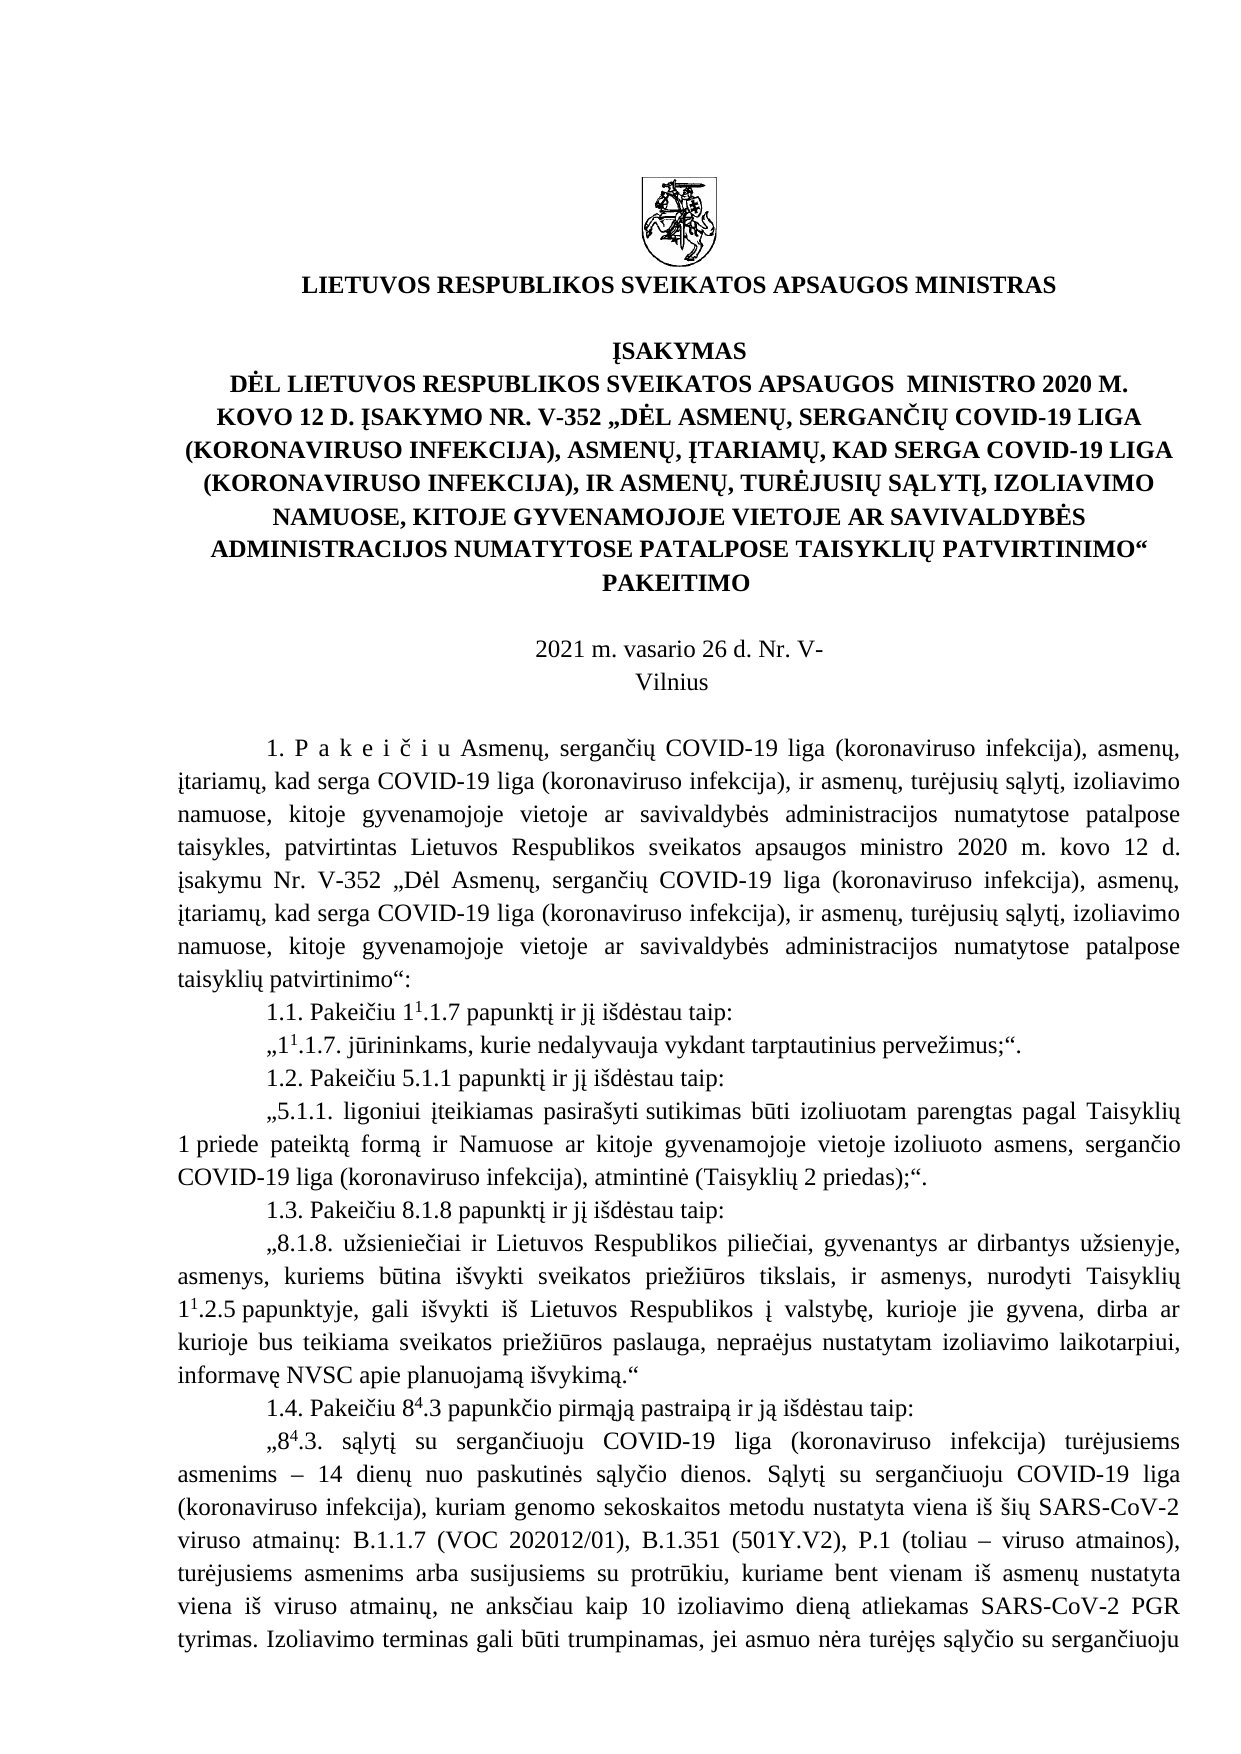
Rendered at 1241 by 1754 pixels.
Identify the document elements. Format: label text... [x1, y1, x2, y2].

text DĖL LIETUVOS RESPUBLIKOS SVEIKATOS APSAUGOS MINISTRO 2020 M. KOVO 12 D. ĮSAKYMO NR. V-352 „DĖL ASMENŲ, SERGANČIŲ COVID-19 LIGA (KORONAVIRUSO INFEKCIJA), ASMENŲ, ĮTARIAMŲ, KAD SERGA COVID-19 LIGA (KORONAVIRUSO INFEKCIJA), IR ASMENŲ, TURĖJUSIŲ SĄLYTĮ, IZOLIAVIMO NAMUOSE, KITOJE GYVENAMOJOJE VIETOJE AR SAVIVALDYBĖS ADMINISTRACIJOS NUMATYTOSE PATALPOSE TAISYKLIŲ PATVIRTINIMO“ PAKEITIMO [177, 369, 1181, 596]
text 1.1. Pakeičiu 11.1.7 papunktį ir jį išdėstau taip: [177, 997, 1181, 1026]
text „11.1.7. jūrininkams, kurie nedalyvauja vykdant tarptautinius pervežimus;“. [177, 1030, 1181, 1059]
text 1.3. Pakeičiu 8.1.8 papunktį ir jį išdėstau taip: [177, 1195, 1181, 1224]
text „84.3. sąlytį su sergančiuoju COVID-19 liga (koronaviruso infekcija) turėjusiems asmenims – 14 dienų nuo paskutinės sąlyčio dienos. Sąlytį su sergančiuoju COVID-19 liga (koronaviruso infekcija), kuriam genomo sekoskaitos metodu nustatyta viena iš šių SARS-CoV-2 viruso atmainų: B.1.1.7 (VOC 202012/01), B.1.351 (501Y.V2), P.1 (toliau – viruso atmainos), turėjusiems asmenims arba susijusiems su protrūkiu, kuriame bent vienam iš asmenų nustatyta viena iš viruso atmainų, ne anksčiau kaip 10 izoliavimo dieną atliekamas SARS-CoV-2 PGR tyrimas. Izoliavimo terminas gali būti trumpinamas, jei asmuo nėra turėjęs sąlyčio su sergančiuoju [177, 1426, 1181, 1653]
text „8.1.8. užsieniečiai ir Lietuvos Respublikos piliečiai, gyvenantys ar dirbantys užsienyje, asmenys, kuriems būtina išvykti sveikatos priežiūros tikslais, ir asmenys, nurodyti Taisyklių 11.2.5 papunktyje, gali išvykti iš Lietuvos Respublikos į valstybę, kurioje jie gyvena, dirba ar kurioje bus teikiama sveikatos priežiūros paslauga, nepraėjus nustatytam izoliavimo laikotarpiui, informavę NVSC apie planuojamą išvykimą.“ [177, 1228, 1181, 1389]
text 2021 m. vasario 26 d. Nr. V- [177, 634, 1181, 662]
text 1. P a k e i č i u Asmenų, sergančių COVID-19 liga (koronaviruso infekcija), asmenų, įtariamų, kad serga COVID-19 liga (koronaviruso infekcija), ir asmenų, turėjusių sąlytį, izoliavimo namuose, kitoje gyvenamojoje vietoje ar savivaldybės administracijos numatytose patalpose taisykles, patvirtintas Lietuvos Respublikos sveikatos apsaugos ministro 2020 m. kovo 12 d. įsakymu Nr. V-352 „Dėl Asmenų, sergančių COVID-19 liga (koronaviruso infekcija), asmenų, įtariamų, kad serga COVID-19 liga (koronaviruso infekcija), ir asmenų, turėjusių sąlytį, izoliavimo namuose, kitoje gyvenamojoje vietoje ar savivaldybės administracijos numatytose patalpose taisyklių patvirtinimo“: [177, 733, 1181, 993]
text 1.4. Pakeičiu 84.3 papunkčio pirmąją pastraipą ir ją išdėstau taip: [177, 1393, 1181, 1422]
text Vilnius [162, 667, 1181, 695]
text ĮSAKYMAS [177, 336, 1181, 365]
text LIETUVOS RESPUBLIKOS SVEIKATOS APSAUGOS MINISTRAS [177, 270, 1181, 299]
text 1.2. Pakeičiu 5.1.1 papunktį ir jį išdėstau taip: [177, 1063, 1181, 1092]
text „5.1.1. ligoniui įteikiamas pasirašyti sutikimas būti izoliuotam parengtas pagal Taisyklių 1 priede pateiktą formą ir Namuose ar kitoje gyvenamojoje vietoje izoliuoto asmens, sergančio COVID-19 liga (koronaviruso infekcija), atmintinė (Taisyklių 2 priedas);“. [177, 1096, 1181, 1191]
